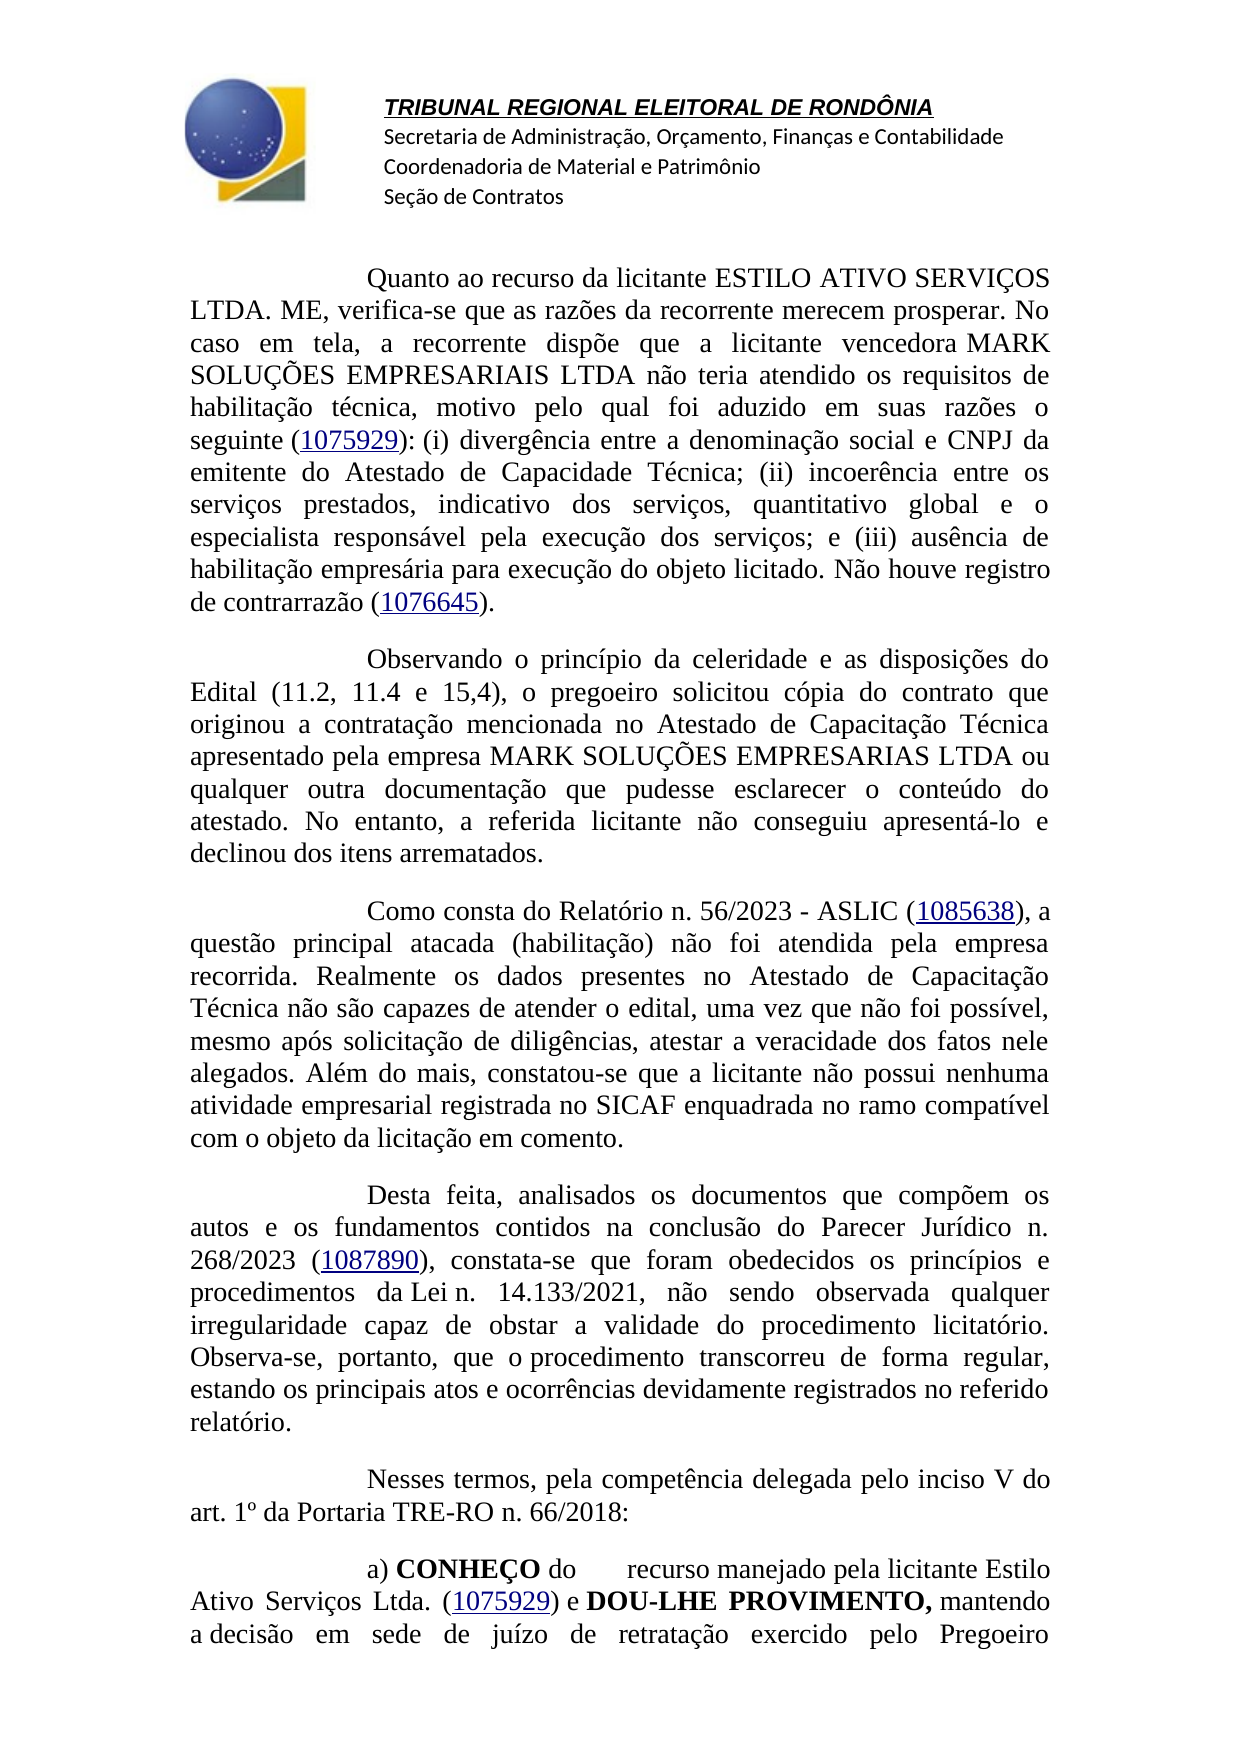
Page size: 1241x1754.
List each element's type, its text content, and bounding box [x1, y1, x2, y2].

text Nesses termos, pela competência delegada pelo inciso V do art. 1º da Portaria TRE-RO n. 66/2018: [190, 1462, 1051, 1527]
text a) CONHEÇO do recurso manejado pela licitante Estilo Ativo Serviços Ltda. (1075929) e DOU-LHE PROVIMENTO, mantendo a decisão em sede de juízo de retratação exercido pelo Pregoeiro [190, 1552, 1051, 1649]
text Observando o princípio da celeridade e as disposições do Edital (11.2, 11.4 e 15,4), o pregoeiro solicitou cópia do contrato que originou a contratação mencionada no Atestado de Capacitação Técnica apresentado pela empresa MARK SOLUÇÕES EMPRESARIAS LTDA ou qualquer outra documentação que pudesse esclarecer o conteúdo do atestado. No entanto, a referida licitante não conseguiu apresentá-lo e declinou dos itens arrematados. [190, 642, 1051, 869]
text Como consta do Relatório n. 56/2023 - ASLIC (1085638), a questão principal atacada (habilitação) não foi atendida pela empresa recorrida. Realmente os dados presentes no Atestado de Capacitação Técnica não são capazes de atender o edital, uma vez que não foi possível, mesmo após solicitação de diligências, atestar a veracidade dos fatos nele alegados. Além do mais, constatou-se que a licitante não possui nenhuma atividade empresarial registrada no SICAF enquadrada no ramo compatível com o objeto da licitação em comento. [190, 894, 1051, 1153]
text Desta feita, analisados os documentos que compõem os autos e os fundamentos contidos na conclusão do Parecer Jurídico n. 268/2023 (1087890), constata-se que foram obedecidos os princípios e procedimentos da Lei n. 14.133/2021, não sendo observada qualquer irregularidade capaz de obstar a validade do procedimento licitatório. Observa-se, portanto, que o procedimento transcorreu de forma regular, estando os principais atos e ocorrências devidamente registrados no referido relatório. [190, 1178, 1051, 1437]
text Quanto ao recurso da licitante ESTILO ATIVO SERVIÇOS LTDA. ME, verifica-se que as razões da recorrente merecem prosperar. No caso em tela, a recorrente dispõe que a licitante vencedora MARK SOLUÇÕES EMPRESARIAIS LTDA não teria atendido os requisitos de habilitação técnica, motivo pelo qual foi aduzido em suas razões o seguinte (1075929): (i) divergência entre a denominação social e CNPJ da emitente do Atestado de Capacidade Técnica; (ii) incoerência entre os serviços prestados, indicativo dos serviços, quantitativo global e o especialista responsável pela execução dos serviços; e (iii) ausência de habilitação empresária para execução do objeto licitado. Não houve registro de contrarrazão (1076645). [190, 261, 1051, 617]
